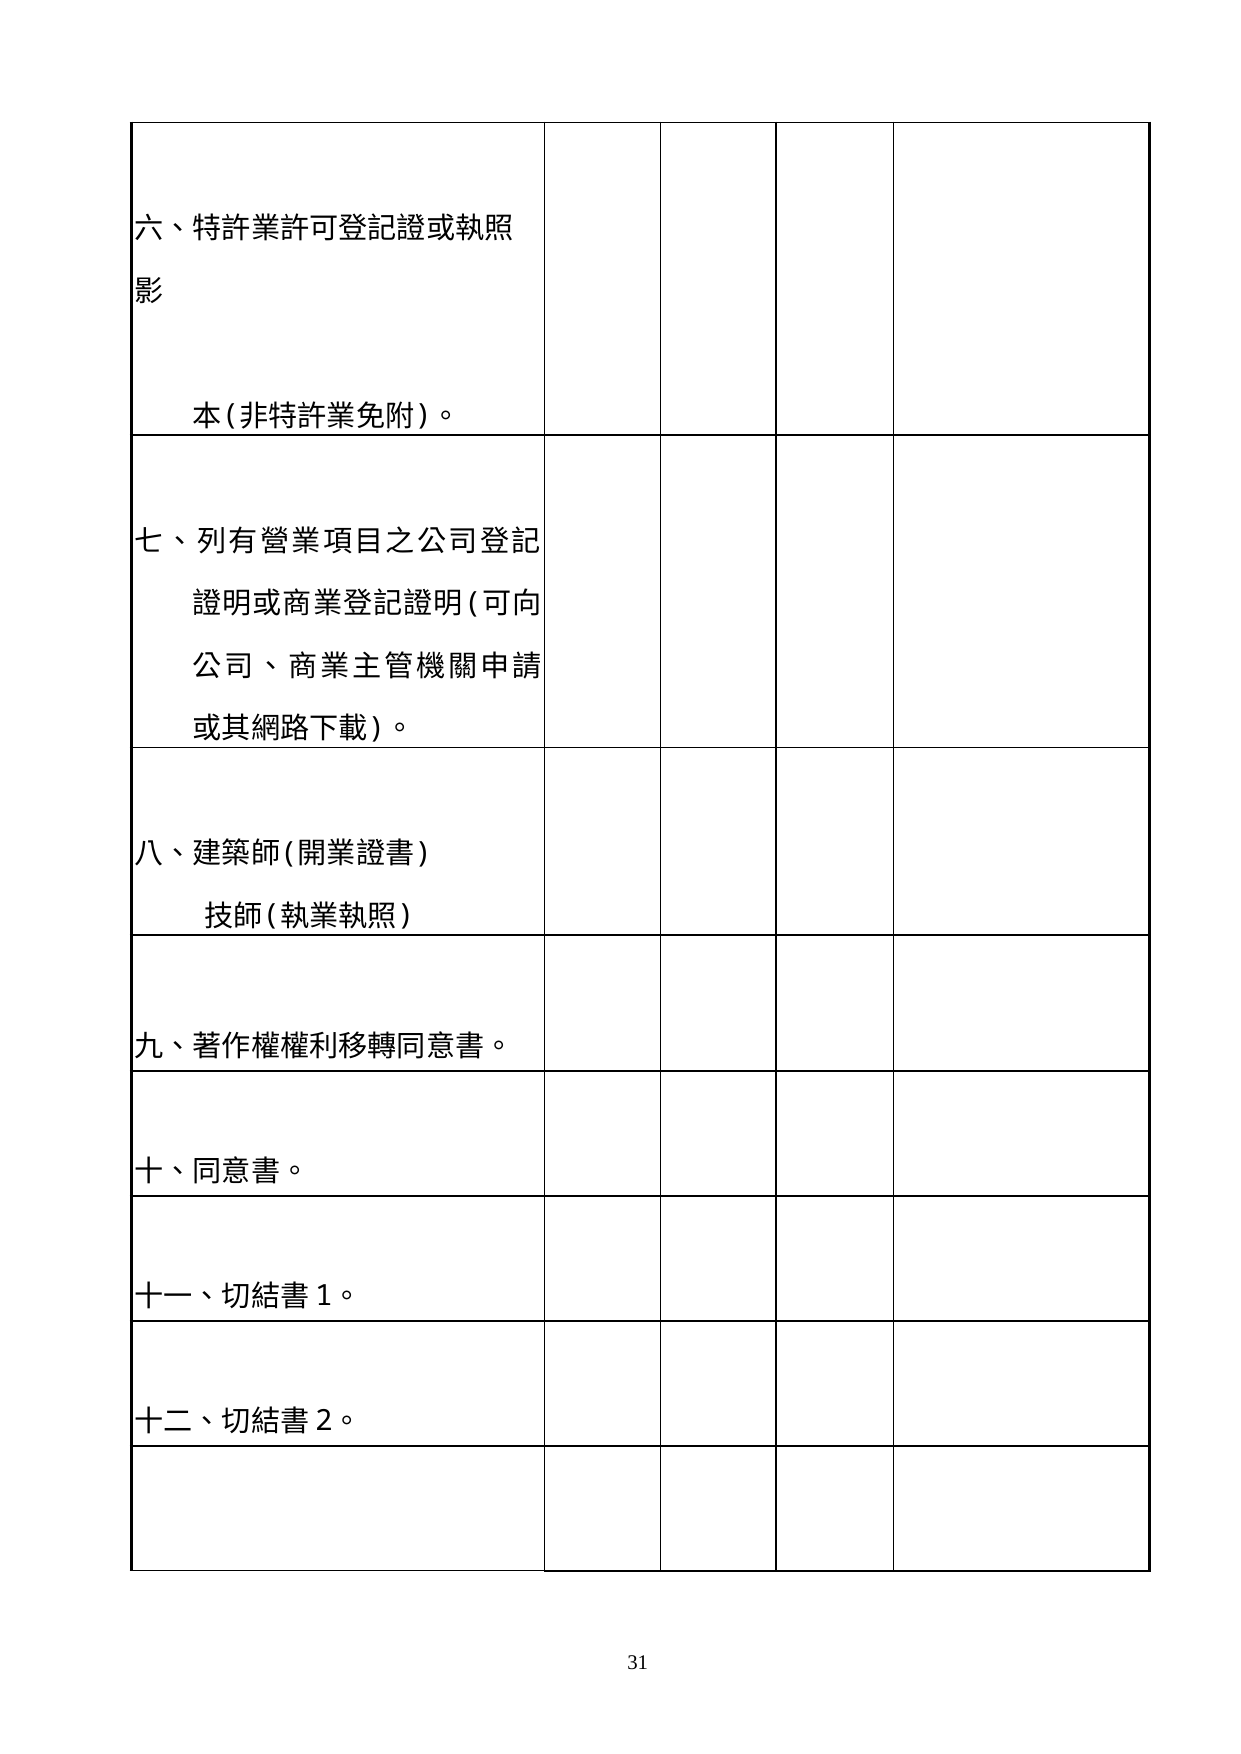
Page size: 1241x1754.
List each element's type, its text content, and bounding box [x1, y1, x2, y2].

table_cell 七、列有營業項目之公司登記證明或商業登記證明(可向公司、商業主管機關申請或其網路下載)。 [133, 436, 544, 747]
table_cell [545, 1197, 660, 1320]
table_cell [661, 123, 775, 434]
table_cell 八、建築師(開業證書) 技師(執業執照) [133, 748, 544, 934]
table_cell [661, 1072, 775, 1195]
table_cell [777, 1447, 893, 1570]
table_cell [894, 436, 1148, 747]
table_cell [777, 1322, 893, 1445]
table_cell 九、著作權權利移轉同意書。 [133, 936, 544, 1070]
table_cell [894, 936, 1148, 1070]
table_cell [545, 1072, 660, 1195]
table_cell [545, 1447, 660, 1570]
table_cell [894, 1322, 1148, 1445]
table_cell [894, 748, 1148, 934]
table_cell [661, 436, 775, 747]
table_cell [133, 1447, 544, 1570]
table_cell [545, 748, 660, 934]
table_cell 十、同意書。 [133, 1072, 544, 1195]
table_cell [777, 1197, 893, 1320]
table_cell [661, 936, 775, 1070]
table_cell 十二、切結書2。 [133, 1322, 544, 1445]
table_cell [545, 1322, 660, 1445]
table_cell [661, 748, 775, 934]
table_cell [777, 436, 893, 747]
table_cell [894, 1072, 1148, 1195]
table_cell [894, 1197, 1148, 1320]
table_cell [894, 123, 1148, 434]
table_cell 六、特許業許可登記證或執照影 本(非特許業免附)。 [133, 123, 544, 434]
table_cell [777, 748, 893, 934]
table_cell 十一、切結書1。 [133, 1197, 544, 1320]
table_cell [661, 1447, 775, 1570]
table_cell [661, 1322, 775, 1445]
table_cell [777, 123, 893, 434]
table_cell [894, 1447, 1148, 1570]
table_cell [545, 936, 660, 1070]
table_cell [661, 1197, 775, 1320]
table_cell [545, 123, 660, 434]
table_cell [777, 1072, 893, 1195]
table_cell [545, 436, 660, 747]
table_cell [777, 936, 893, 1070]
